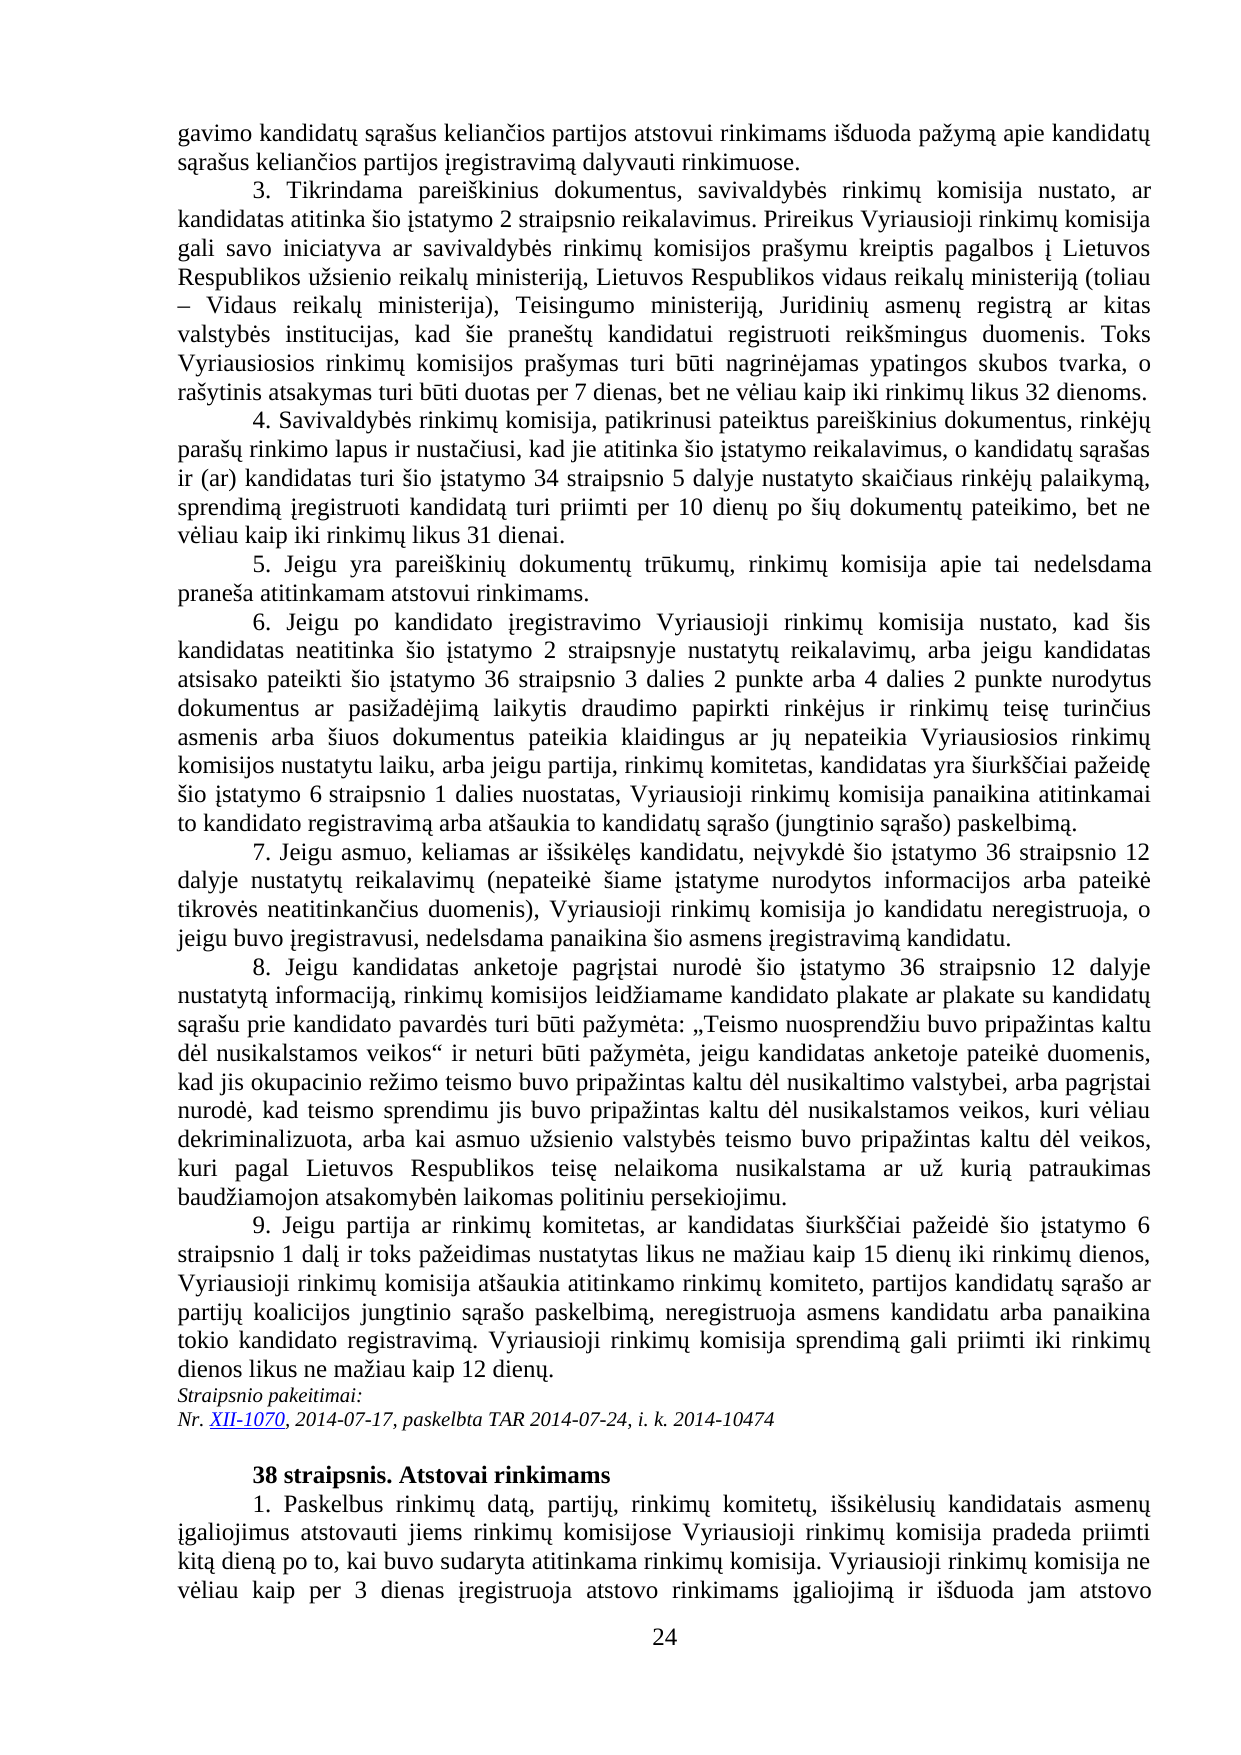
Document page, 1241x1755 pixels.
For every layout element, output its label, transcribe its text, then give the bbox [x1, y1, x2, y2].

text 7. Jeigu asmuo, keliamas ar išsikėlęs kandidatu, neįvykdė šio įstatymo 36 straipsnio 12 dalyje nustatytų reikalavimų (nepateikė šiame įstatyme nurodytos informacijos arba pateikė tikrovės neatitinkančius duomenis), Vyriausioji rinkimų komisija jo kandidatu neregistruoja, o jeigu buvo įregistravusi, nedelsdama panaikina šio asmens įregistravimą kandidatu. [177, 837, 1152, 952]
text Nr. XII-1070, 2014-07-17, paskelbta TAR 2014-07-24, i. k. 2014-10474 [177, 1407, 1152, 1431]
text 1. Paskelbus rinkimų datą, partijų, rinkimų komitetų, išsikėlusių kandidatais asmenų įgaliojimus atstovauti jiems rinkimų komisijose Vyriausioji rinkimų komisija pradeda priimti kitą dieną po to, kai buvo sudaryta atitinkama rinkimų komisija. Vyriausioji rinkimų komisija ne vėliau kaip per 3 dienas įregistruoja atstovo rinkimams įgaliojimą ir išduoda jam atstovo [177, 1489, 1152, 1604]
text 6. Jeigu po kandidato įregistravimo Vyriausioji rinkimų komisija nustato, kad šis kandidatas neatitinka šio įstatymo 2 straipsnyje nustatytų reikalavimų, arba jeigu kandidatas atsisako pateikti šio įstatymo 36 straipsnio 3 dalies 2 punkte arba 4 dalies 2 punkte nurodytus dokumentus ar pasižadėjimą laikytis draudimo papirkti rinkėjus ir rinkimų teisę turinčius asmenis arba šiuos dokumentus pateikia klaidingus ar jų nepateikia Vyriausiosios rinkimų komisijos nustatytu laiku, arba jeigu partija, rinkimų komitetas, kandidatas yra šiurkščiai pažeidę šio įstatymo 6 straipsnio 1 dalies nuostatas, Vyriausioji rinkimų komisija panaikina atitinkamai to kandidato registravimą arba atšaukia to kandidatų sąrašo (jungtinio sąrašo) paskelbimą. [177, 607, 1152, 837]
text 8. Jeigu kandidatas anketoje pagrįstai nurodė šio įstatymo 36 straipsnio 12 dalyje nustatytą informaciją, rinkimų komisijos leidžiamame kandidato plakate ar plakate su kandidatų sąrašu prie kandidato pavardės turi būti pažymėta: „Teismo nuosprendžiu buvo pripažintas kaltu dėl nusikalstamos veikos“ ir neturi būti pažymėta, jeigu kandidatas anketoje pateikė duomenis, kad jis okupacinio režimo teismo buvo pripažintas kaltu dėl nusikaltimo valstybei, arba pagrįstai nurodė, kad teismo sprendimu jis buvo pripažintas kaltu dėl nusikalstamos veikos, kuri vėliau dekriminalizuota, arba kai asmuo užsienio valstybės teismo buvo pripažintas kaltu dėl veikos, kuri pagal Lietuvos Respublikos teisę nelaikoma nusikalstama ar už kurią patraukimas baudžiamojon atsakomybėn laikomas politiniu persekiojimu. [177, 952, 1152, 1211]
text 9. Jeigu partija ar rinkimų komitetas, ar kandidatas šiurkščiai pažeidė šio įstatymo 6 straipsnio 1 dalį ir toks pažeidimas nustatytas likus ne mažiau kaip 15 dienų iki rinkimų dienos, Vyriausioji rinkimų komisija atšaukia atitinkamo rinkimų komiteto, partijos kandidatų sąrašo ar partijų koalicijos jungtinio sąrašo paskelbimą, neregistruoja asmens kandidatu arba panaikina tokio kandidato registravimą. Vyriausioji rinkimų komisija sprendimą gali priimti iki rinkimų dienos likus ne mažiau kaip 12 dienų. [177, 1211, 1152, 1383]
text 4. Savivaldybės rinkimų komisija, patikrinusi pateiktus pareiškinius dokumentus, rinkėjų parašų rinkimo lapus ir nustačiusi, kad jie atitinka šio įstatymo reikalavimus, o kandidatų sąrašas ir (ar) kandidatas turi šio įstatymo 34 straipsnio 5 dalyje nustatyto skaičiaus rinkėjų palaikymą, sprendimą įregistruoti kandidatą turi priimti per 10 dienų po šių dokumentų pateikimo, bet ne vėliau kaip iki rinkimų likus 31 dienai. [177, 406, 1152, 549]
text 3. Tikrindama pareiškinius dokumentus, savivaldybės rinkimų komisija nustato, ar kandidatas atitinka šio įstatymo 2 straipsnio reikalavimus. Prireikus Vyriausioji rinkimų komisija gali savo iniciatyva ar savivaldybės rinkimų komisijos prašymu kreiptis pagalbos į Lietuvos Respublikos užsienio reikalų ministeriją, Lietuvos Respublikos vidaus reikalų ministeriją (toliau – Vidaus reikalų ministerija), Teisingumo ministeriją, Juridinių asmenų registrą ar kitas valstybės institucijas, kad šie praneštų kandidatui registruoti reikšmingus duomenis. Toks Vyriausiosios rinkimų komisijos prašymas turi būti nagrinėjamas ypatingos skubos tvarka, o rašytinis atsakymas turi būti duotas per 7 dienas, bet ne vėliau kaip iki rinkimų likus 32 dienoms. [177, 176, 1152, 406]
text Straipsnio pakeitimai: [177, 1383, 1152, 1407]
text 5. Jeigu yra pareiškinių dokumentų trūkumų, rinkimų komisija apie tai nedelsdama praneša atitinkamam atstovui rinkimams. [177, 549, 1152, 607]
text gavimo kandidatų sąrašus keliančios partijos atstovui rinkimams išduoda pažymą apie kandidatų sąrašus keliančios partijos įregistravimą dalyvauti rinkimuose. [177, 118, 1152, 176]
text 38 straipsnis. Atstovai rinkimams [177, 1460, 1152, 1489]
